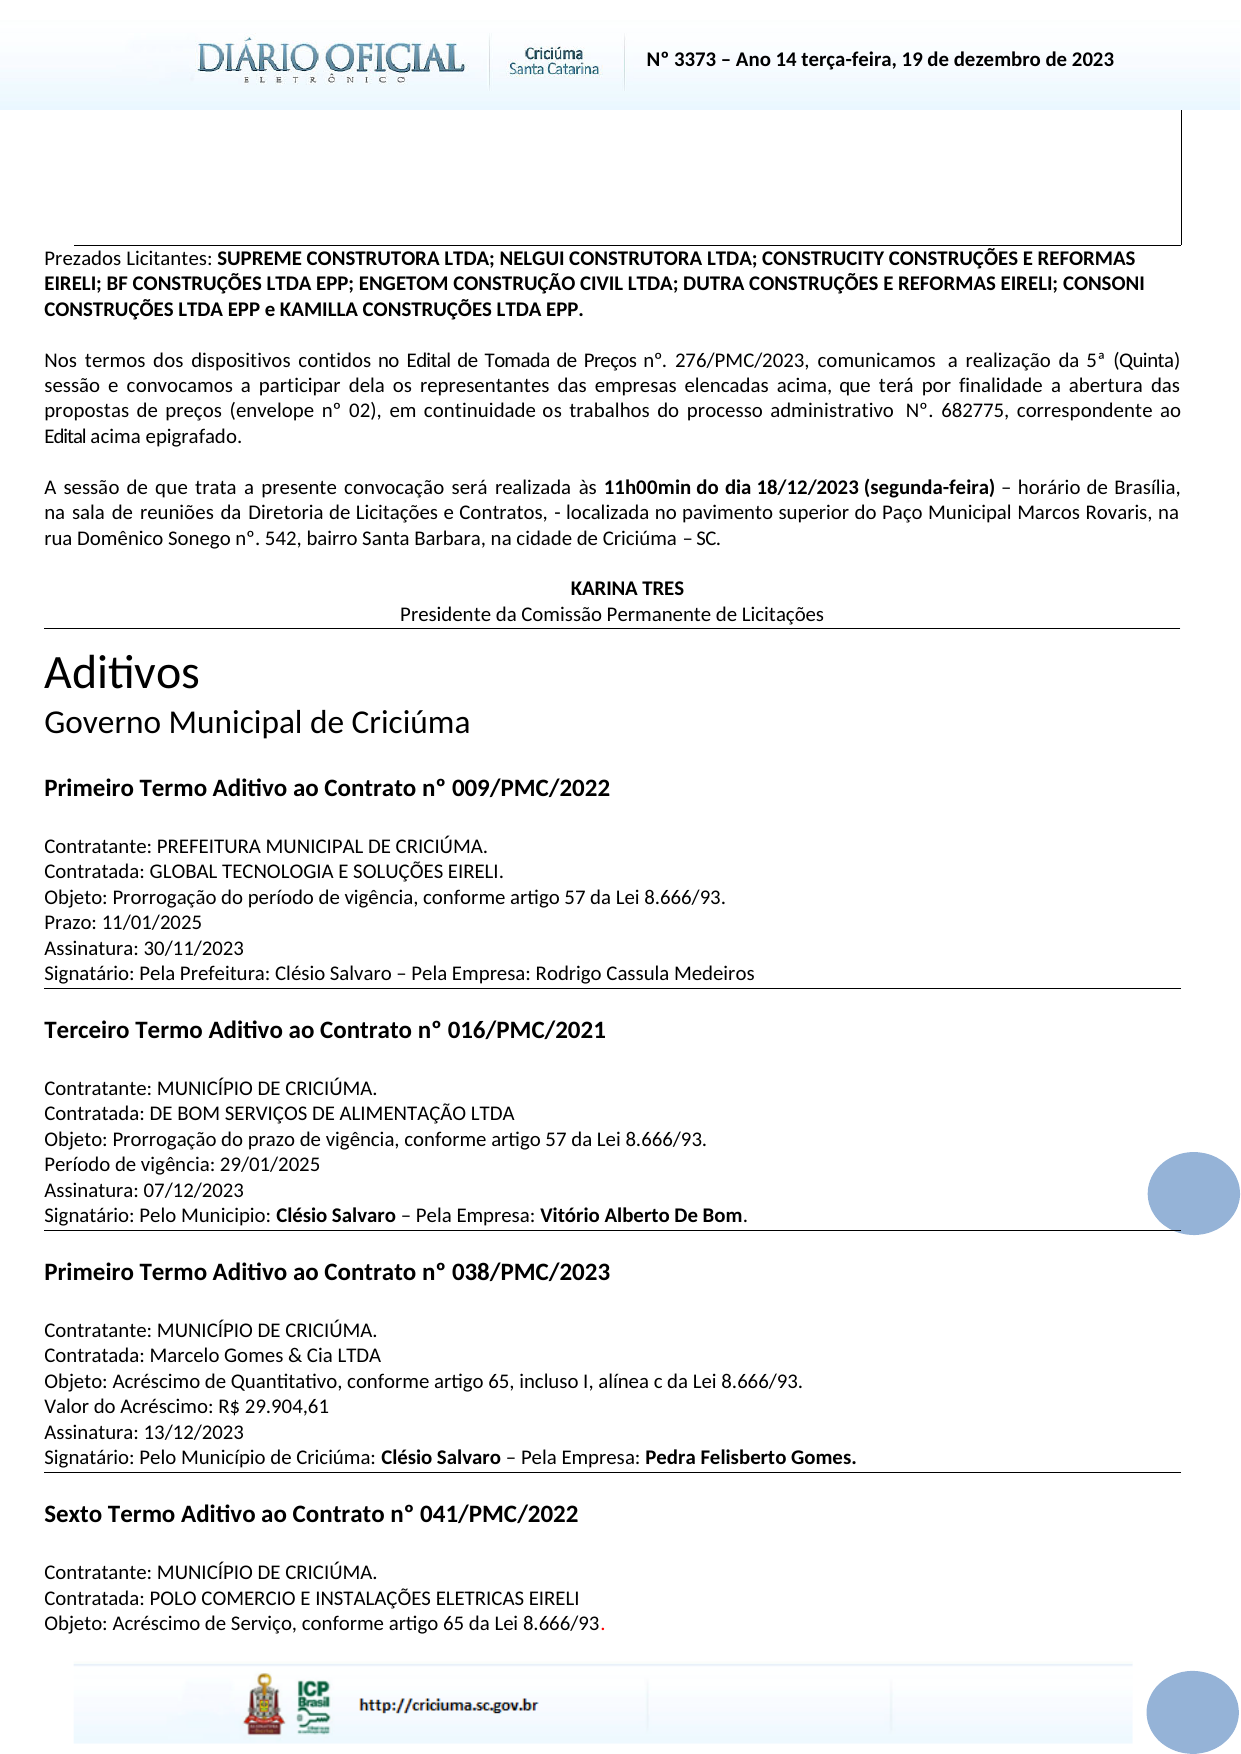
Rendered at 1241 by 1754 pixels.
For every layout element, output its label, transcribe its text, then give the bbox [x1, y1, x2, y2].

text Contratante: MUNICÍPIO DE CRICIÚMA. [44, 1559, 1181, 1585]
text Contratada: DE BOM SERVIÇOS DE ALIMENTAÇÃO LTDA [44, 1101, 1181, 1126]
text Contratada: Marcelo Gomes & Cia LTDA [44, 1343, 1181, 1368]
text Contratada: GLOBAL TECNOLOGIA E SOLUÇÕES EIRELI. [44, 858, 1181, 884]
text Prezados Licitantes: SUPREME CONSTRUTORA LTDA; NELGUI CONSTRUTORA LTDA; CONSTRUCITY CONSTRUÇÕES E REFORMAS EIRELI; BF CONSTRUÇÕES LTDA EPP; ENGETOM CONSTRUÇÃO CIVIL LTDA; DUTRA CONSTRUÇÕES E REFORMAS EIRELI; CONSONI CONSTRUÇÕES LTDA EPP e KAMILLA CONSTRUÇÕES LTDA EPP. [44, 245, 1181, 321]
text Objeto: Acréscimo de Quantitativo, conforme artigo 65, incluso I, alínea c da Lei 8.666/93. [44, 1368, 1181, 1393]
text Governo Municipal de Criciúma [44, 701, 1181, 742]
text KARINA TRES [74, 576, 1181, 601]
text Contratada: POLO COMERCIO E INSTALAÇÕES ELETRICAS EIRELI [44, 1585, 1181, 1610]
text Contratante: MUNICÍPIO DE CRICIÚMA. [44, 1075, 1181, 1101]
text Nos termos dos dispositivos contidos no Edital de Tomada de Preços nº. 276/PMC/2023, comunicamos a realização da 5ª (Quinta) sessão e convocamos a participar dela os representantes das empresas elencadas acima, que terá por finalidade a abertura das propostas de preços (envelope nº 02), em continuidade os trabalhos do processo administrativo Nº. 682775, correspondente ao Edital acima epigrafado. [44, 347, 1181, 448]
text Primeiro Termo Aditivo ao Contrato nº 009/PMC/2022 [44, 772, 1181, 803]
text Signatário: Pelo Municipio: Clésio Salvaro – Pela Empresa: Vitório Alberto De Bom. [44, 1202, 1169, 1230]
text Prazo: 11/01/2025 [44, 909, 1181, 935]
text Assinatura: 07/12/2023 [44, 1177, 1151, 1202]
text Objeto: Prorrogação do período de vigência, conforme artigo 57 da Lei 8.666/93. [44, 884, 1181, 909]
text Contratante: PREFEITURA MUNICIPAL DE CRICIÚMA. [44, 833, 1181, 858]
text Objeto: Acréscimo de Serviço, conforme artigo 65 da Lei 8.666/93. [44, 1610, 1181, 1636]
text Signatário: Pela Prefeitura: Clésio Salvaro – Pela Empresa: Rodrigo Cassula Medeiros [44, 960, 1181, 988]
text Signatário: Pelo Município de Criciúma: Clésio Salvaro – Pela Empresa: Pedra Felisberto Gomes. [44, 1444, 1181, 1472]
text Objeto: Prorrogação do prazo de vigência, conforme artigo 57 da Lei 8.666/93. [44, 1126, 1181, 1151]
text Contratante: MUNICÍPIO DE CRICIÚMA. [44, 1317, 1181, 1343]
text Assinatura: 30/11/2023 [44, 935, 1181, 960]
text Valor do Acréscimo: R$ 29.904,61 [44, 1393, 1181, 1419]
text Sexto Termo Aditivo ao Contrato nº 041/PMC/2022 [44, 1498, 1181, 1529]
text A sessão de que trata a presente convocação será realizada às 11h00min do dia 18/12/2023 (segunda-feira) – horário de Brasília, na sala de reuniões da Diretoria de Licitações e Contratos, - localizada no pavimento superior do Paço Municipal Marcos Rovaris, na rua Domênico Sonego nº. 542, bairro Santa Barbara, na cidade de Criciúma – SC. [44, 474, 1181, 550]
text Terceiro Termo Aditivo ao Contrato nº 016/PMC/2021 [44, 1014, 1181, 1045]
text Assinatura: 13/12/2023 [44, 1419, 1181, 1444]
text Primeiro Termo Aditivo ao Contrato nº 038/PMC/2023 [44, 1256, 1181, 1287]
text Aditivos [44, 642, 1181, 701]
text Período de vigência: 29/01/2025 [44, 1151, 1181, 1177]
text Presidente da Comissão Permanente de Licitações [44, 601, 1180, 628]
